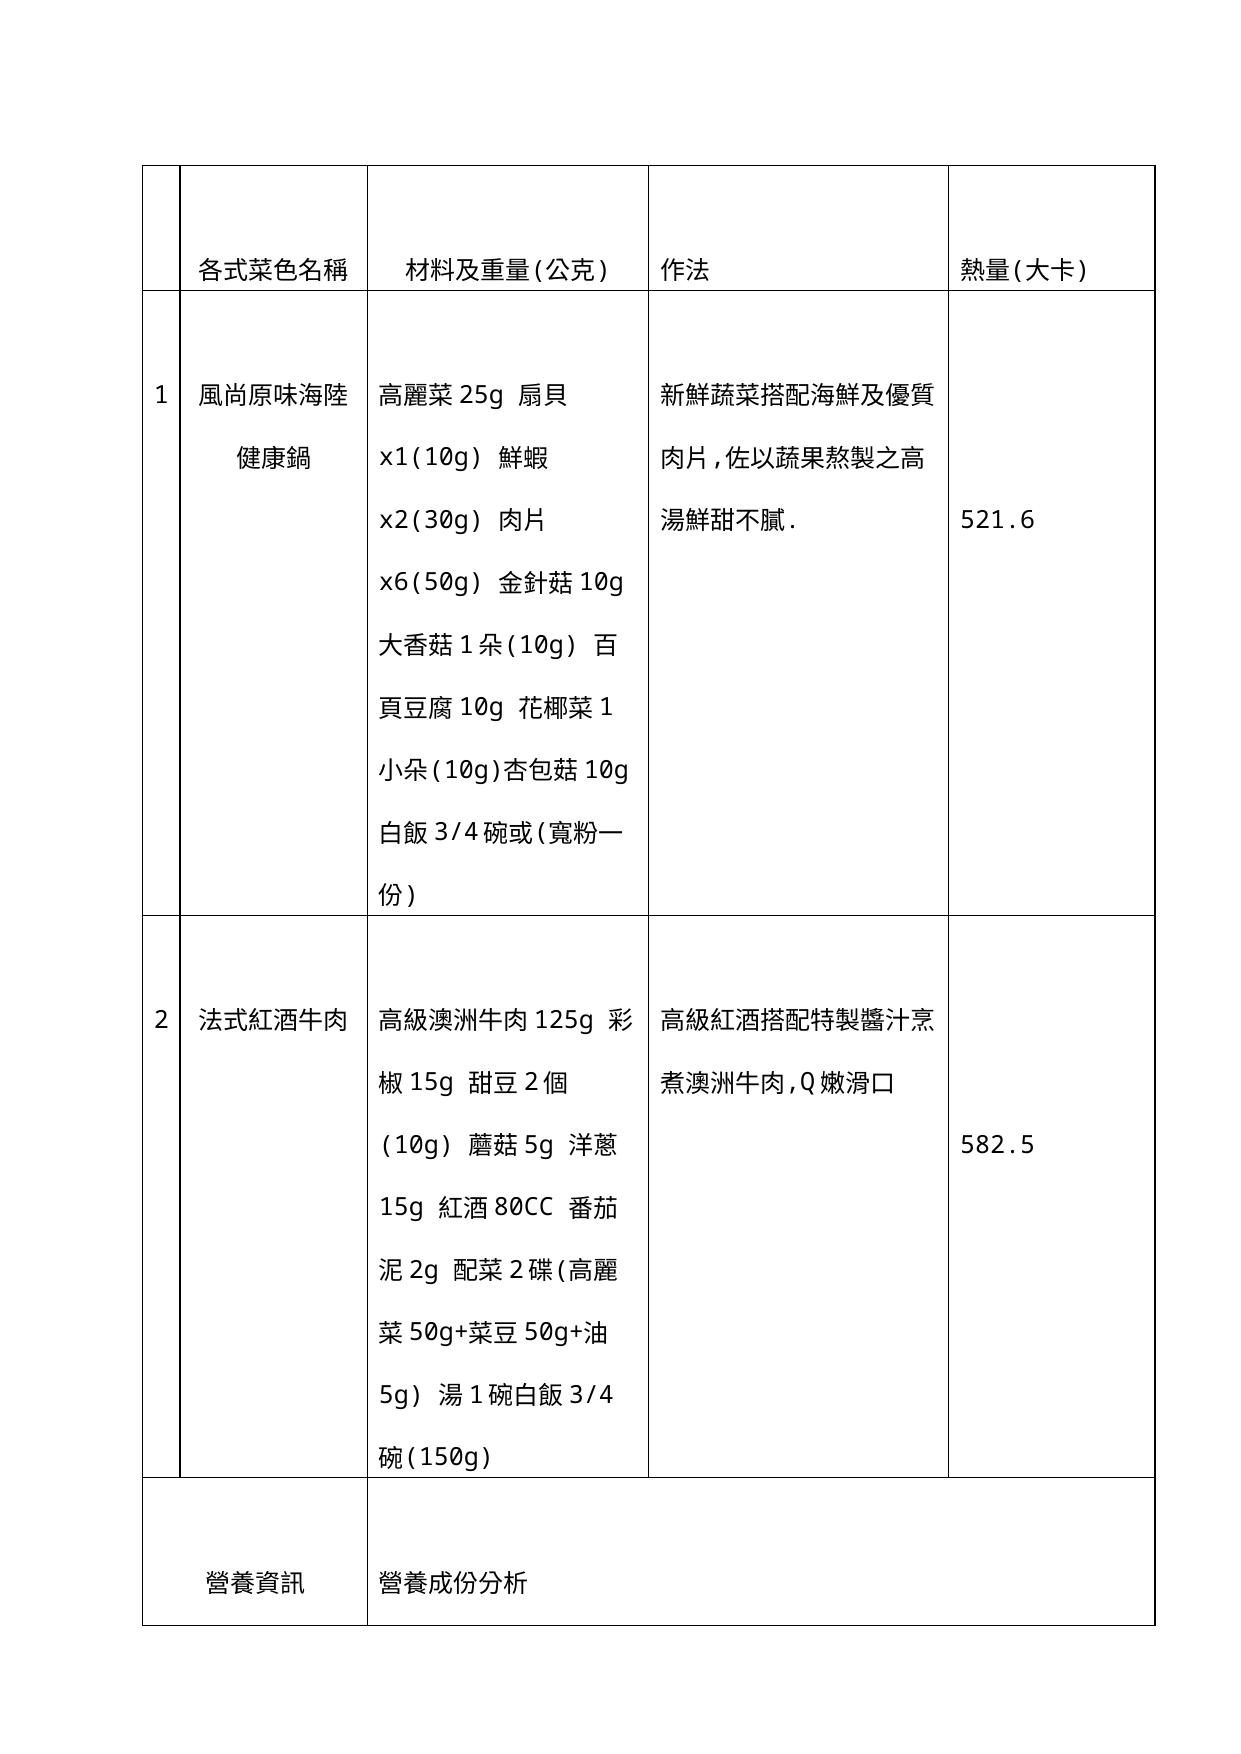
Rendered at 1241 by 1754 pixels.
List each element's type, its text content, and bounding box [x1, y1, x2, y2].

table_cell 熱量(大卡) [949, 166, 1154, 289]
table_cell 各式菜色名稱 [181, 166, 367, 289]
table_cell 高麗菜25g 扇貝x1(10g) 鮮蝦x2(30g) 肉片x6(50g) 金針菇10g 大香菇1朵(10g) 百頁豆腐10g 花椰菜1小朵(10g)杏包菇10g 白飯3/4碗或(寬粉一份) [368, 291, 648, 914]
table_cell 新鮮蔬菜搭配海鮮及優質肉片,佐以蔬果熬製之高湯鮮甜不膩. [649, 291, 948, 914]
table_cell 高級澳洲牛肉125g 彩椒15g 甜豆2個(10g) 蘑菇5g 洋蔥15g 紅酒80CC 番茄泥2g 配菜2碟(高麗菜50g+菜豆50g+油5g) 湯1碗白飯3/4碗(150g) [368, 916, 648, 1477]
table_cell 2 [143, 916, 179, 1477]
table_cell 法式紅酒牛肉 [181, 916, 367, 1477]
table_cell 521.6 [949, 291, 1154, 914]
table_cell 營養資訊 [143, 1478, 367, 1625]
table_cell 作法 [649, 166, 948, 289]
table_cell 1 [143, 291, 179, 914]
table_cell 高級紅酒搭配特製醬汁烹煮澳洲牛肉,Q嫩滑口 [649, 916, 948, 1477]
table_cell 風尚原味海陸健康鍋 [181, 291, 367, 914]
table_cell [143, 166, 179, 289]
table_cell 營養成份分析 [368, 1478, 1154, 1625]
table_cell 582.5 [949, 916, 1154, 1477]
table_cell 材料及重量(公克) [368, 166, 648, 289]
